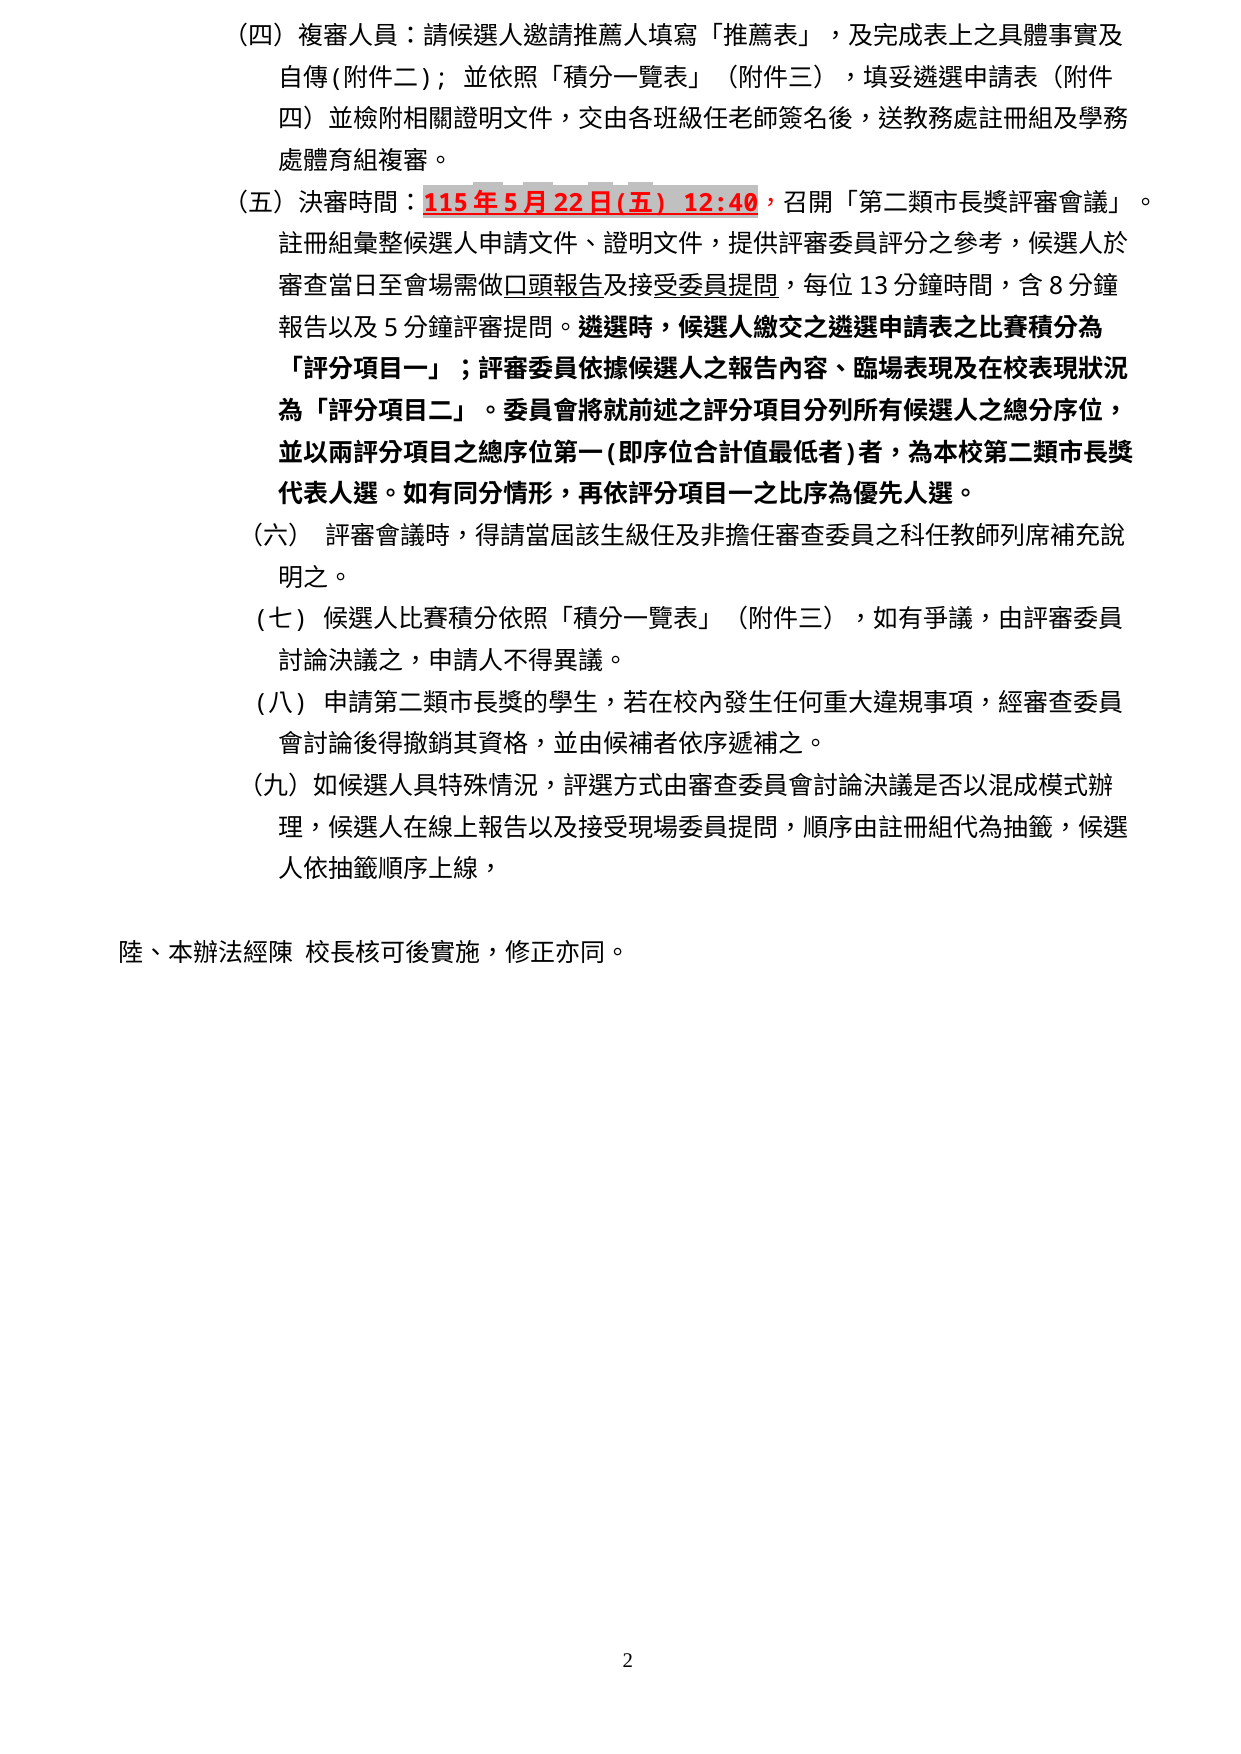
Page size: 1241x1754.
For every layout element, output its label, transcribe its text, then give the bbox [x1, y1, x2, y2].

text （五）決審時間：115年5月22日(五) 12:40，召開「第二類市長獎評審會議」。註冊組彙整候選人申請文件、證明文件，提供評審委員評分之參考，候選人於審查當日至會場需做口頭報告及接受委員提問，每位13分鐘時間，含8分鐘報告以及5分鐘評審提問。遴選時，候選人繳交之遴選申請表之比賽積分為「評分項目一」；評審委員依據候選人之報告內容、臨場表現及在校表現狀況為「評分項目二」。委員會將就前述之評分項目分列所有候選人之總分序位，並以兩評分項目之總序位第一(即序位合計值最低者)者，為本校第二類市長獎代表人選。如有同分情形，再依評分項目一之比序為優先人選。 [118, 178, 1137, 511]
text (七) 候選人比賽積分依照「積分一覽表」（附件三），如有爭議，由評審委員討論決議之，申請人不得異議。 [118, 594, 1137, 678]
text （六） 評審會議時，得請當屆該生級任及非擔任審查委員之科任教師列席補充說明之。 [118, 511, 1137, 594]
text （九）如候選人具特殊情況，評選方式由審查委員會討論決議是否以混成模式辦理，候選人在線上報告以及接受現場委員提問，順序由註冊組代為抽籤，候選人依抽籤順序上線， [118, 761, 1137, 886]
text (八) 申請第二類市長獎的學生，若在校內發生任何重大違規事項，經審查委員會討論後得撤銷其資格，並由候補者依序遞補之。 [118, 678, 1137, 761]
text 陸、本辦法經陳 校長核可後實施，修正亦同。 [118, 928, 1137, 969]
text （四）複審人員：請候選人邀請推薦人填寫「推薦表」，及完成表上之具體事實及自傳(附件二); 並依照「積分一覽表」（附件三），填妥遴選申請表（附件四）並檢附相關證明文件，交由各班級任老師簽名後，送教務處註冊組及學務處體育組複審。 [118, 11, 1137, 178]
